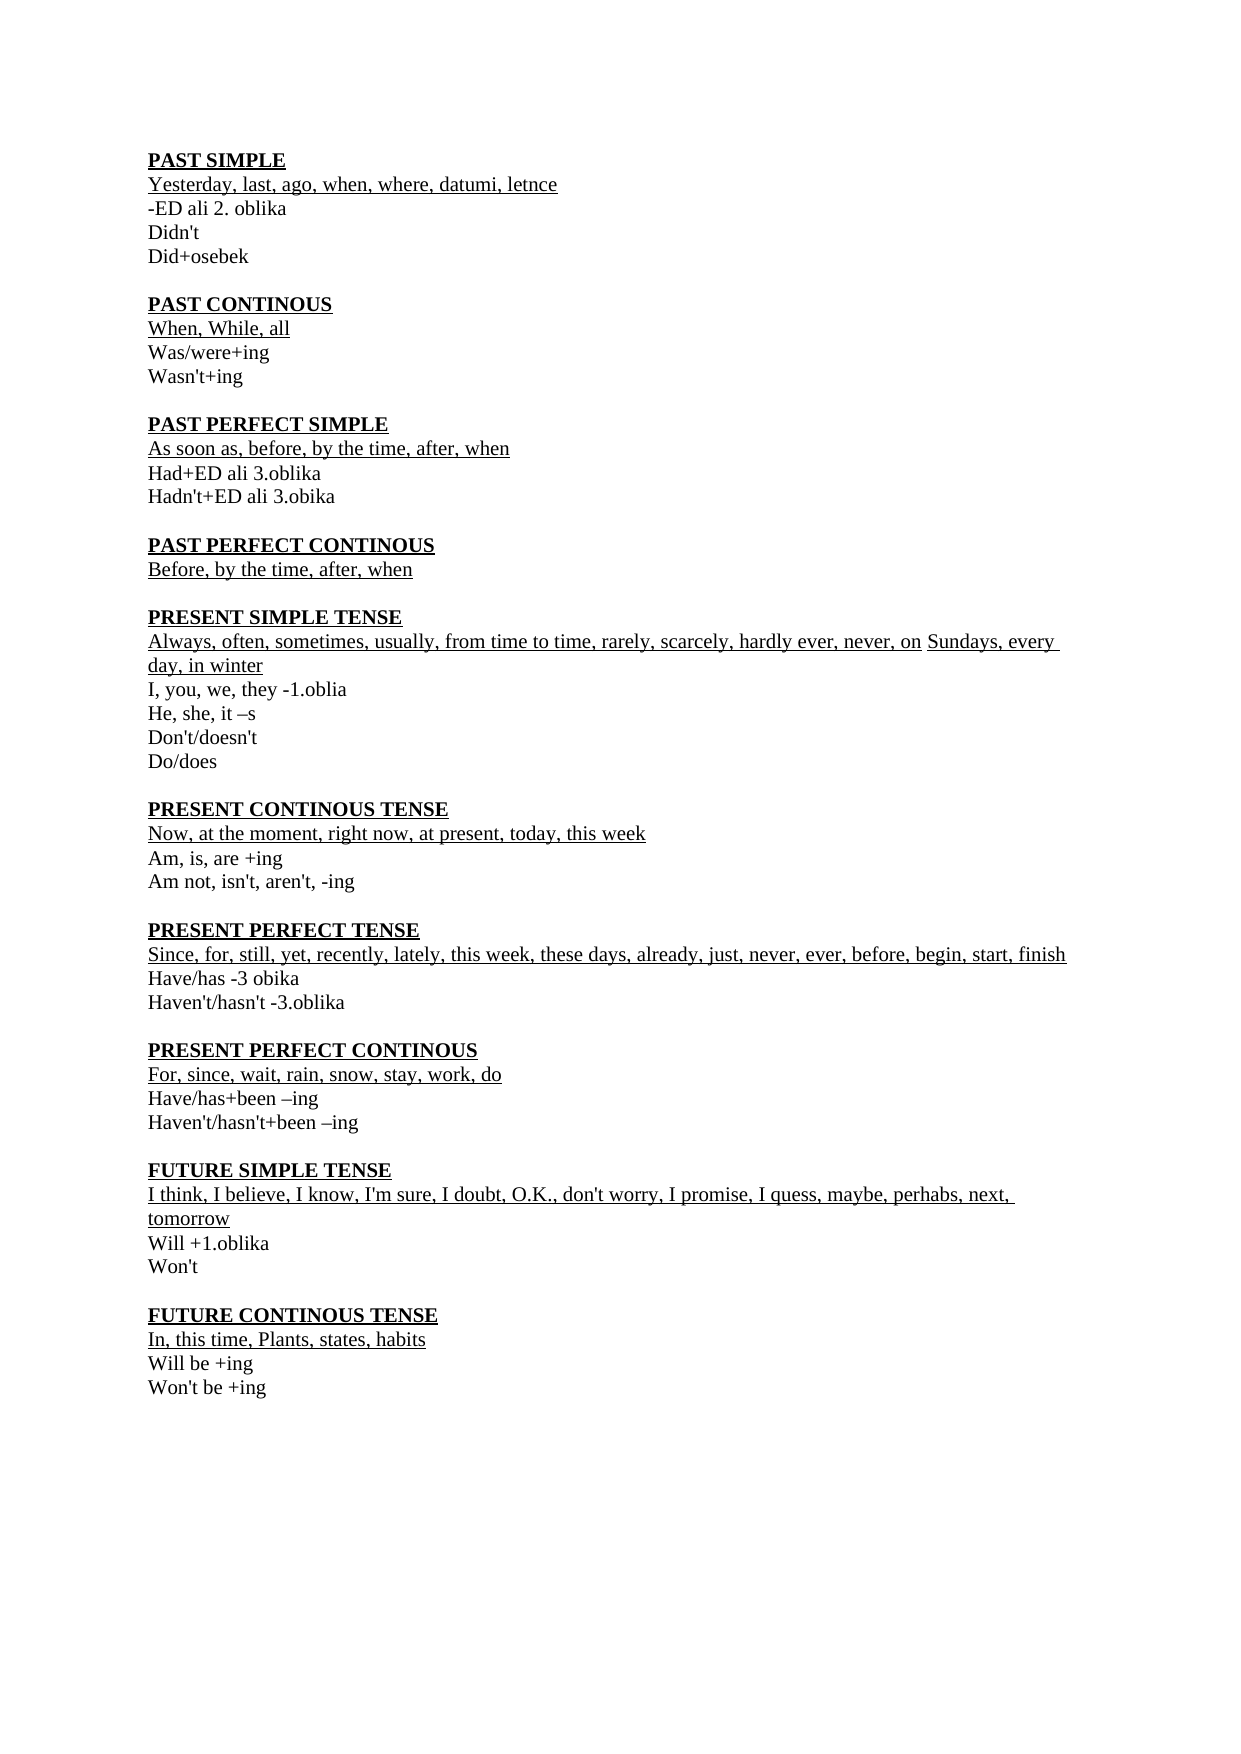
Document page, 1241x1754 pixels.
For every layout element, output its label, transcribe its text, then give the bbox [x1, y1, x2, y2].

text When, While, all [148, 316, 1081, 340]
text Didn't [148, 220, 1081, 244]
text Before, by the time, after, when [148, 557, 1081, 581]
text PAST CONTINOUS [148, 292, 1081, 316]
text Hadn't+ED ali 3.obika [148, 484, 1081, 508]
text I, you, we, they -1.oblia [148, 677, 1081, 701]
text For, since, wait, rain, snow, stay, work, do [148, 1062, 1081, 1086]
text Have/has -3 obika [148, 966, 1081, 990]
text Won't [148, 1254, 1081, 1278]
text He, she, it –s [148, 701, 1081, 725]
text PRESENT PERFECT TENSE [148, 918, 1081, 942]
text Am not, isn't, aren't, -ing [148, 869, 1081, 893]
text Since, for, still, yet, recently, lately, this week, these days, already, just, never, ever, before, begin, start, finish [148, 942, 1081, 966]
text In, this time, Plants, states, habits [148, 1327, 1081, 1351]
text Have/has+been –ing [148, 1086, 1081, 1110]
text Had+ED ali 3.oblika [148, 460, 1081, 484]
text -ED ali 2. oblika [148, 196, 1081, 220]
text Did+osebek [148, 244, 1081, 268]
text Will +1.oblika [148, 1230, 1081, 1254]
text Won't be +ing [148, 1375, 1081, 1399]
text PAST PERFECT SIMPLE [148, 412, 1081, 436]
text Don't/doesn't [148, 725, 1081, 749]
text PRESENT CONTINOUS TENSE [148, 797, 1081, 821]
text Haven't/hasn't+been –ing [148, 1110, 1081, 1134]
text Haven't/hasn't -3.oblika [148, 990, 1081, 1014]
text PAST PERFECT CONTINOUS [148, 533, 1081, 557]
text PRESENT PERFECT CONTINOUS [148, 1038, 1081, 1062]
text Do/does [148, 749, 1081, 773]
text Am, is, are +ing [148, 845, 1081, 869]
text PAST SIMPLE [148, 148, 1081, 172]
text FUTURE SIMPLE TENSE [148, 1158, 1081, 1182]
text Yesterday, last, ago, when, where, datumi, letnce [148, 172, 1081, 196]
text Wasn't+ing [148, 364, 1081, 388]
text I think, I believe, I know, I'm sure, I doubt, O.K., don't worry, I promise, I quess, maybe, perhabs, next, tomorrow [148, 1182, 1081, 1230]
text PRESENT SIMPLE TENSE [148, 605, 1081, 629]
text As soon as, before, by the time, after, when [148, 436, 1081, 460]
text Will be +ing [148, 1351, 1081, 1375]
text Was/were+ing [148, 340, 1081, 364]
text FUTURE CONTINOUS TENSE [148, 1303, 1081, 1327]
text Always, often, sometimes, usually, from time to time, rarely, scarcely, hardly ever, never, on Sundays, every day, in winter [148, 629, 1081, 677]
text Now, at the moment, right now, at present, today, this week [148, 821, 1081, 845]
